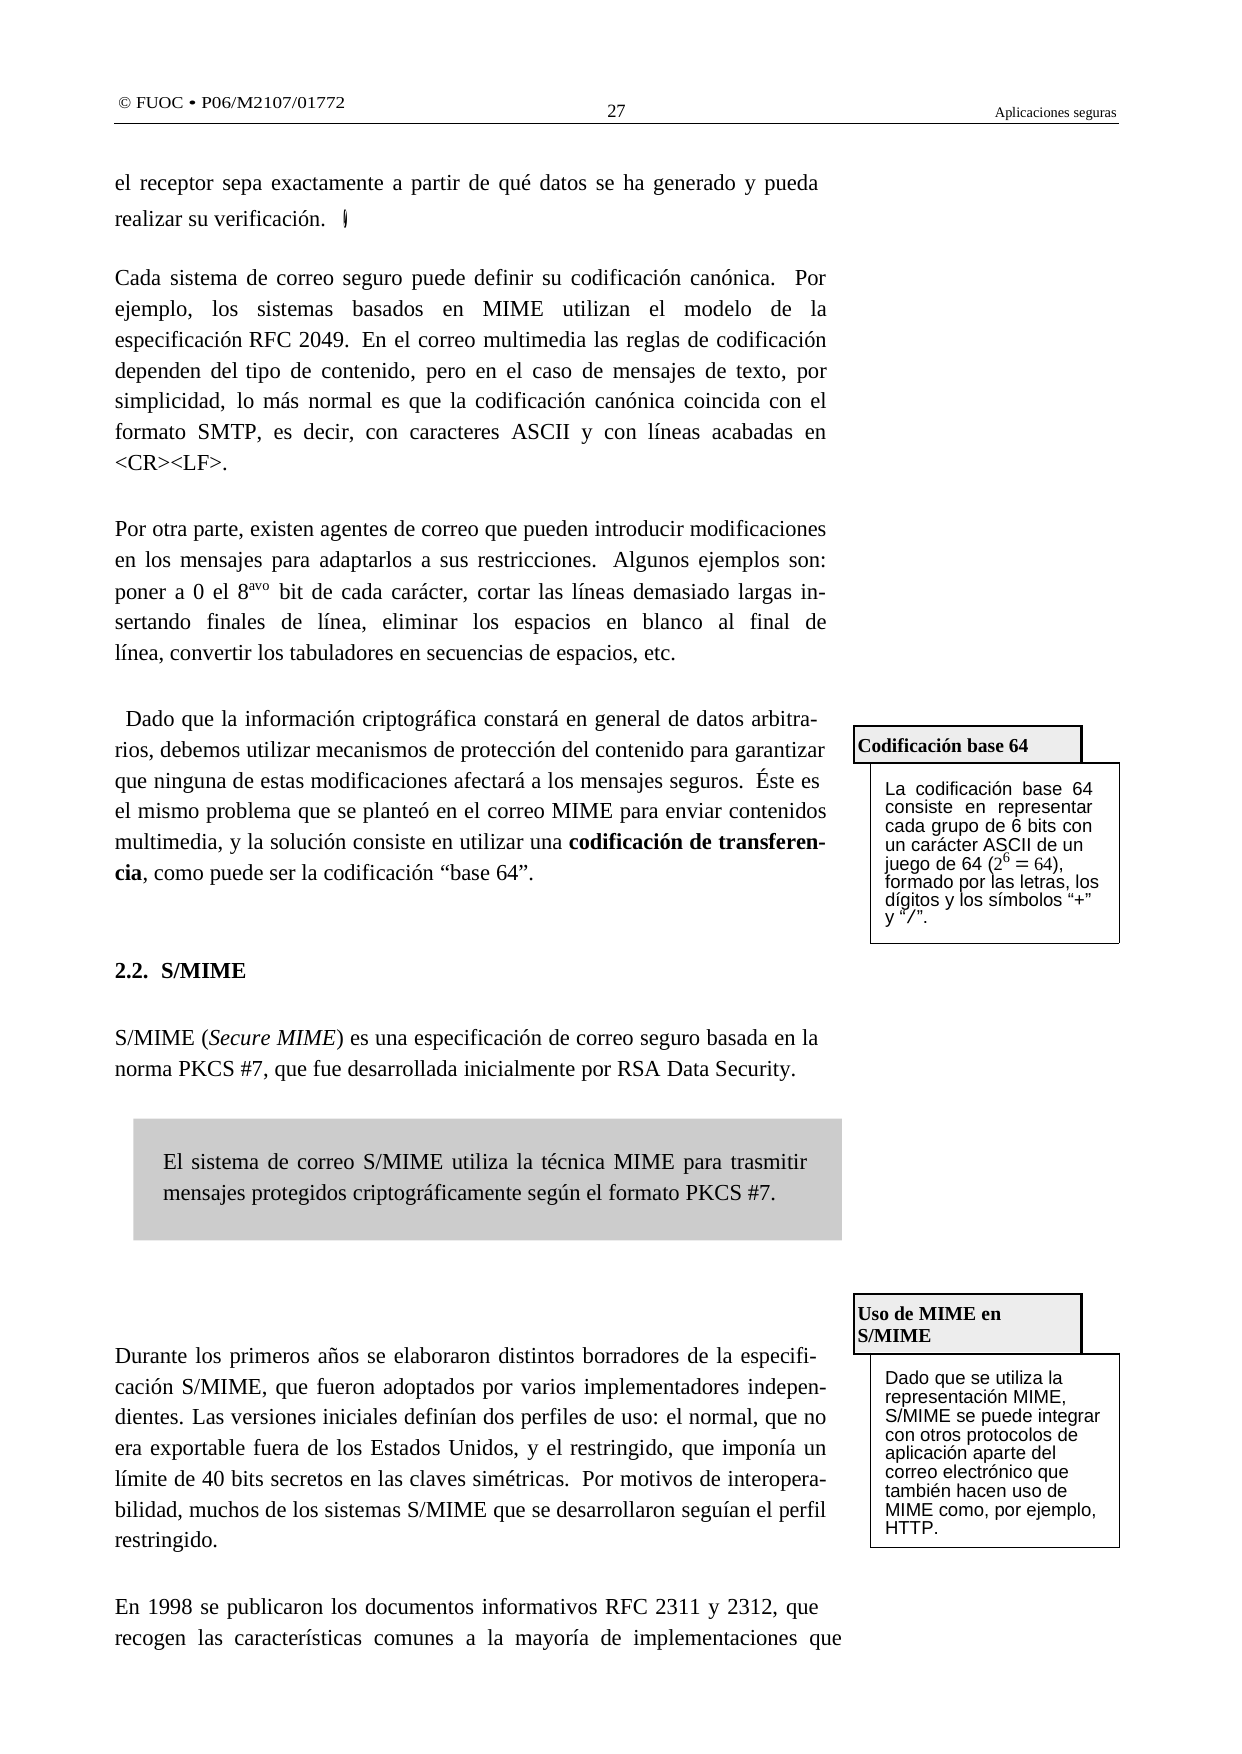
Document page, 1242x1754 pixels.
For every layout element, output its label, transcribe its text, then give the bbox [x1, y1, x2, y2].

table_header Codificación base 64 [855, 727, 1080, 762]
text 2.2. S/MIME [114, 958, 1135, 983]
text cación S/MIME, que fueron adoptados por varios implementadores indepen- dientes. Las versiones iniciales definían dos perfiles de uso: el normal, que no era exportable fuera de los Estados Unidos, y el restringido, que imponía un límite de 40 bits secretos en las claves simétricas. Por motivos de interopera- bilidad, muchos de los sistemas S/MIME que se desarrollaron seguían el perfil restringido. [114, 1374, 827, 1553]
table_cell La codificación base 64 consiste en representar cada grupo de 6 bits con un carácter ASCII de un juego de 64 (26 = 64), formado por las letras, los dígitos y los símbolos “+” y “/”. [871, 764, 1119, 942]
text el receptor sepa exactamente a partir de qué datos se ha generado y pueda [114, 172, 1135, 195]
table_cell [854, 764, 870, 942]
text Durante los primeros años se elaboraron distintos borradores de la especifi- [114, 1345, 854, 1368]
text El sistema de correo S/MIME utiliza la técnica MIME para trasmitir [842, 1151, 1135, 1174]
picture [343, 209, 347, 228]
table_header Uso de MIME en S/MIME [855, 1295, 1080, 1352]
text mensajes protegidos criptográficamente según el formato PKCS #7. [842, 1179, 1135, 1205]
text 27 Aplicaciones seguras [607, 100, 1135, 121]
table_header [1083, 1293, 1119, 1352]
text S/MIME (Secure MIME) es una especificación de correo seguro basada en la norma PKCS #7, que fue desarrollada inicialmente por RSA Data Security. [114, 1025, 847, 1081]
table_cell [854, 1355, 870, 1547]
text En 1998 se publicaron los documentos informativos RFC 2311 y 2312, que recogen las características comunes a la mayoría de implementaciones que [114, 1594, 847, 1650]
text Por otra parte, existen agentes de correo que pueden introducir modificaciones en los mensajes para adaptarlos a sus restricciones. Algunos ejemplos son: poner a 0 el 8avo bit de cada carácter, cortar las líneas demasiado largas in- sertando finales de línea, eliminar los espacios en blanco al final de línea, convertir los tabuladores en secuencias de espacios, etc. [114, 516, 827, 665]
text Cada sistema de correo seguro puede definir su codificación canónica. Por ejemplo, los sistemas basados en MIME utilizan el modelo de la especificación RFC 2049. En el correo multimedia las reglas de codificación dependen del tipo de contenido, pero en el caso de mensajes de texto, por simplicidad, lo más normal es que la codificación canónica coincida con el formato SMTP, es decir, con caracteres ASCII y con líneas acabadas en <CR><LF>. [114, 265, 827, 475]
text realizar su verificación. [114, 200, 1135, 237]
text Dado que la información criptográfica constará en general de datos arbitra- [125, 706, 1135, 731]
text rios, debemos utilizar mecanismos de protección del contenido para garantizar que ninguna de estas modificaciones afectará a los mensajes seguros. Éste es [114, 737, 847, 793]
table_header [1083, 725, 1119, 762]
table_cell Dado que se utiliza la representación MIME, S/MIME se puede integrar con otros protocolos de aplicación aparte del correo electrónico que también hacen uso de MIME como, por ejemplo, HTTP. [871, 1355, 1119, 1547]
text © FUOC • P06/M2107/01772 [118, 93, 351, 112]
text el mismo problema que se planteó en el correo MIME para enviar contenidos multimedia, y la solución consiste en utilizar una codificación de transferen- cia, como puede ser la codificación “base 64”. [114, 798, 827, 885]
